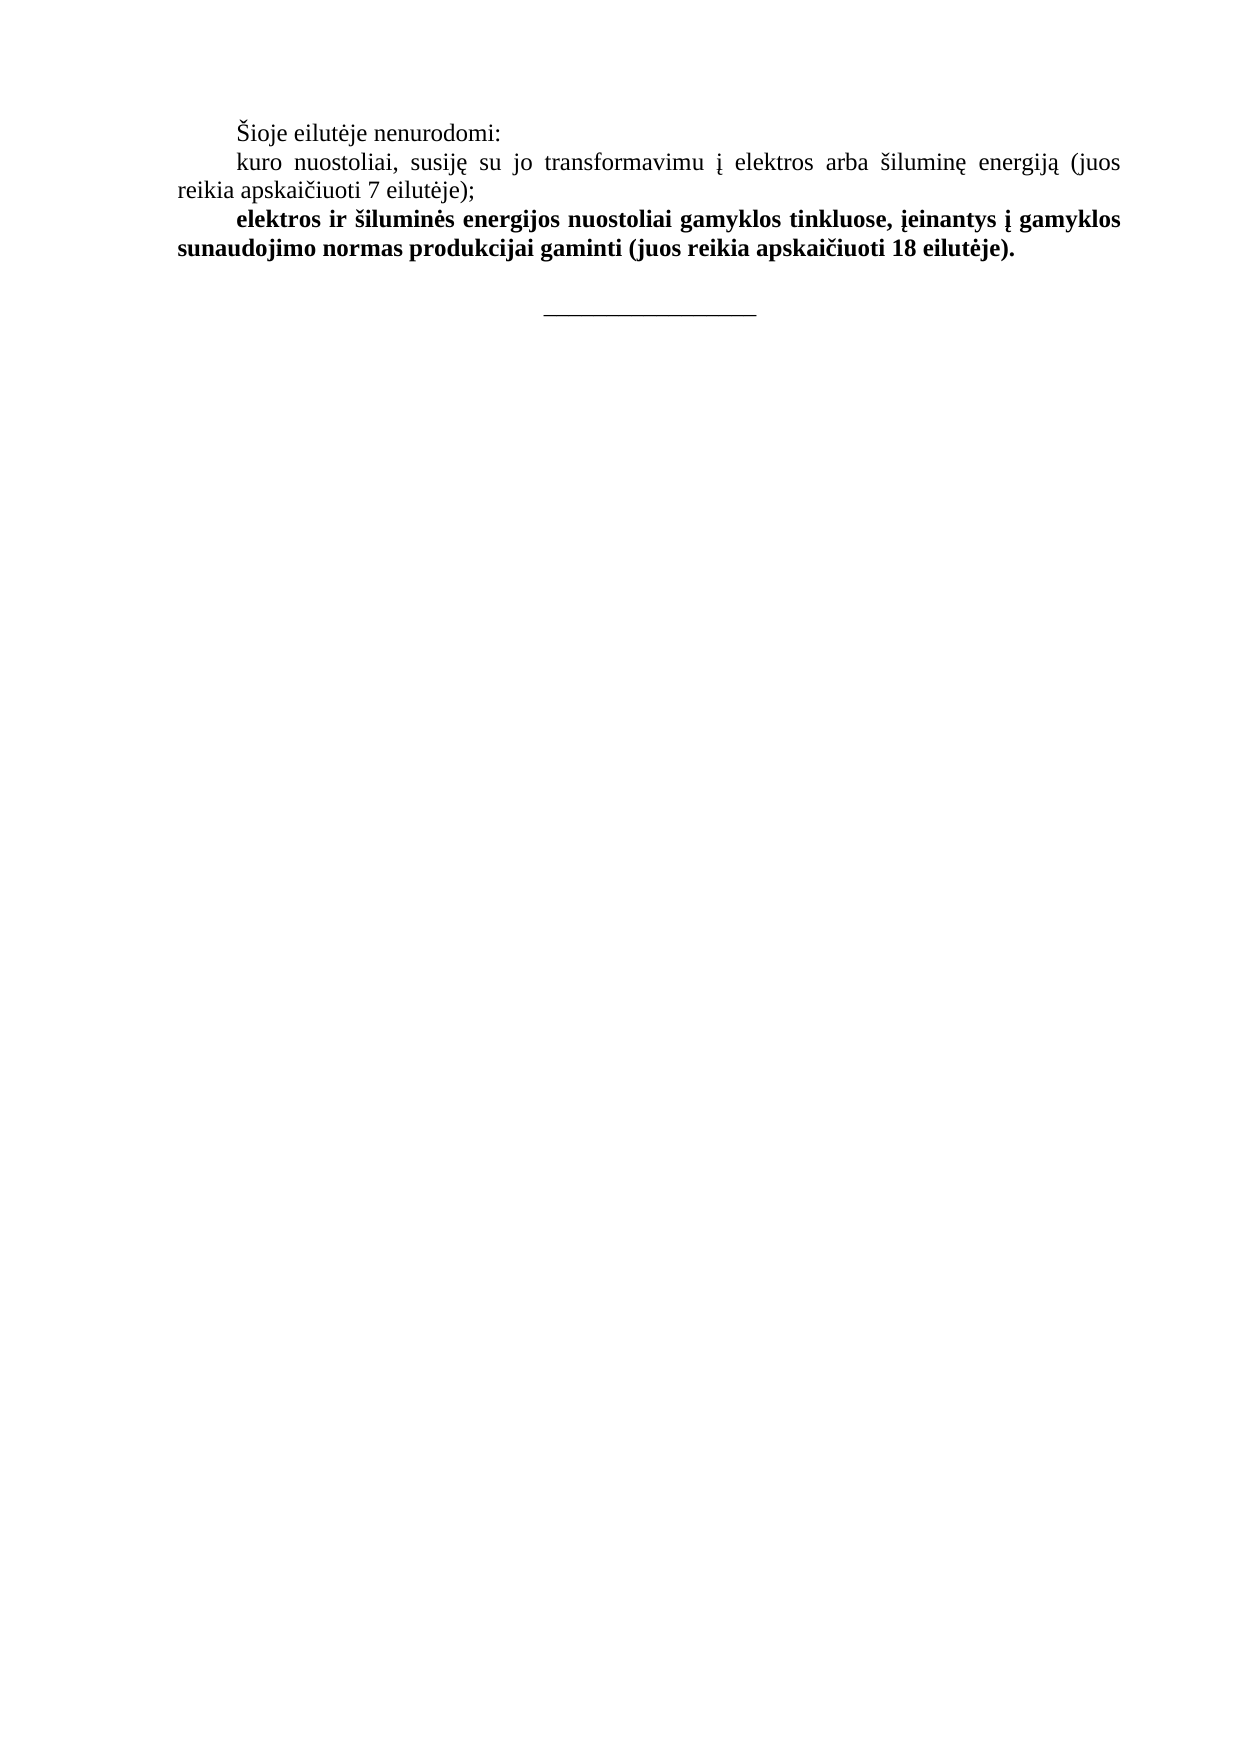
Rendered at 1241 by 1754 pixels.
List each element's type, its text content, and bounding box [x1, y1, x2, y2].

text _________________ [177, 291, 1122, 319]
text kuro nuostoliai, susiję su jo transformavimu į elektros arba šiluminę energiją (juos reikia apskaičiuoti 7 eilutėje); [177, 147, 1122, 204]
text elektros ir šiluminės energijos nuostoliai gamyklos tinkluose, įeinantys į gamyklos sunaudojimo normas produkcijai gaminti (juos reikia apskaičiuoti 18 eilutėje). [177, 204, 1122, 262]
text Šioje eilutėje nenurodomi: [177, 118, 1122, 147]
